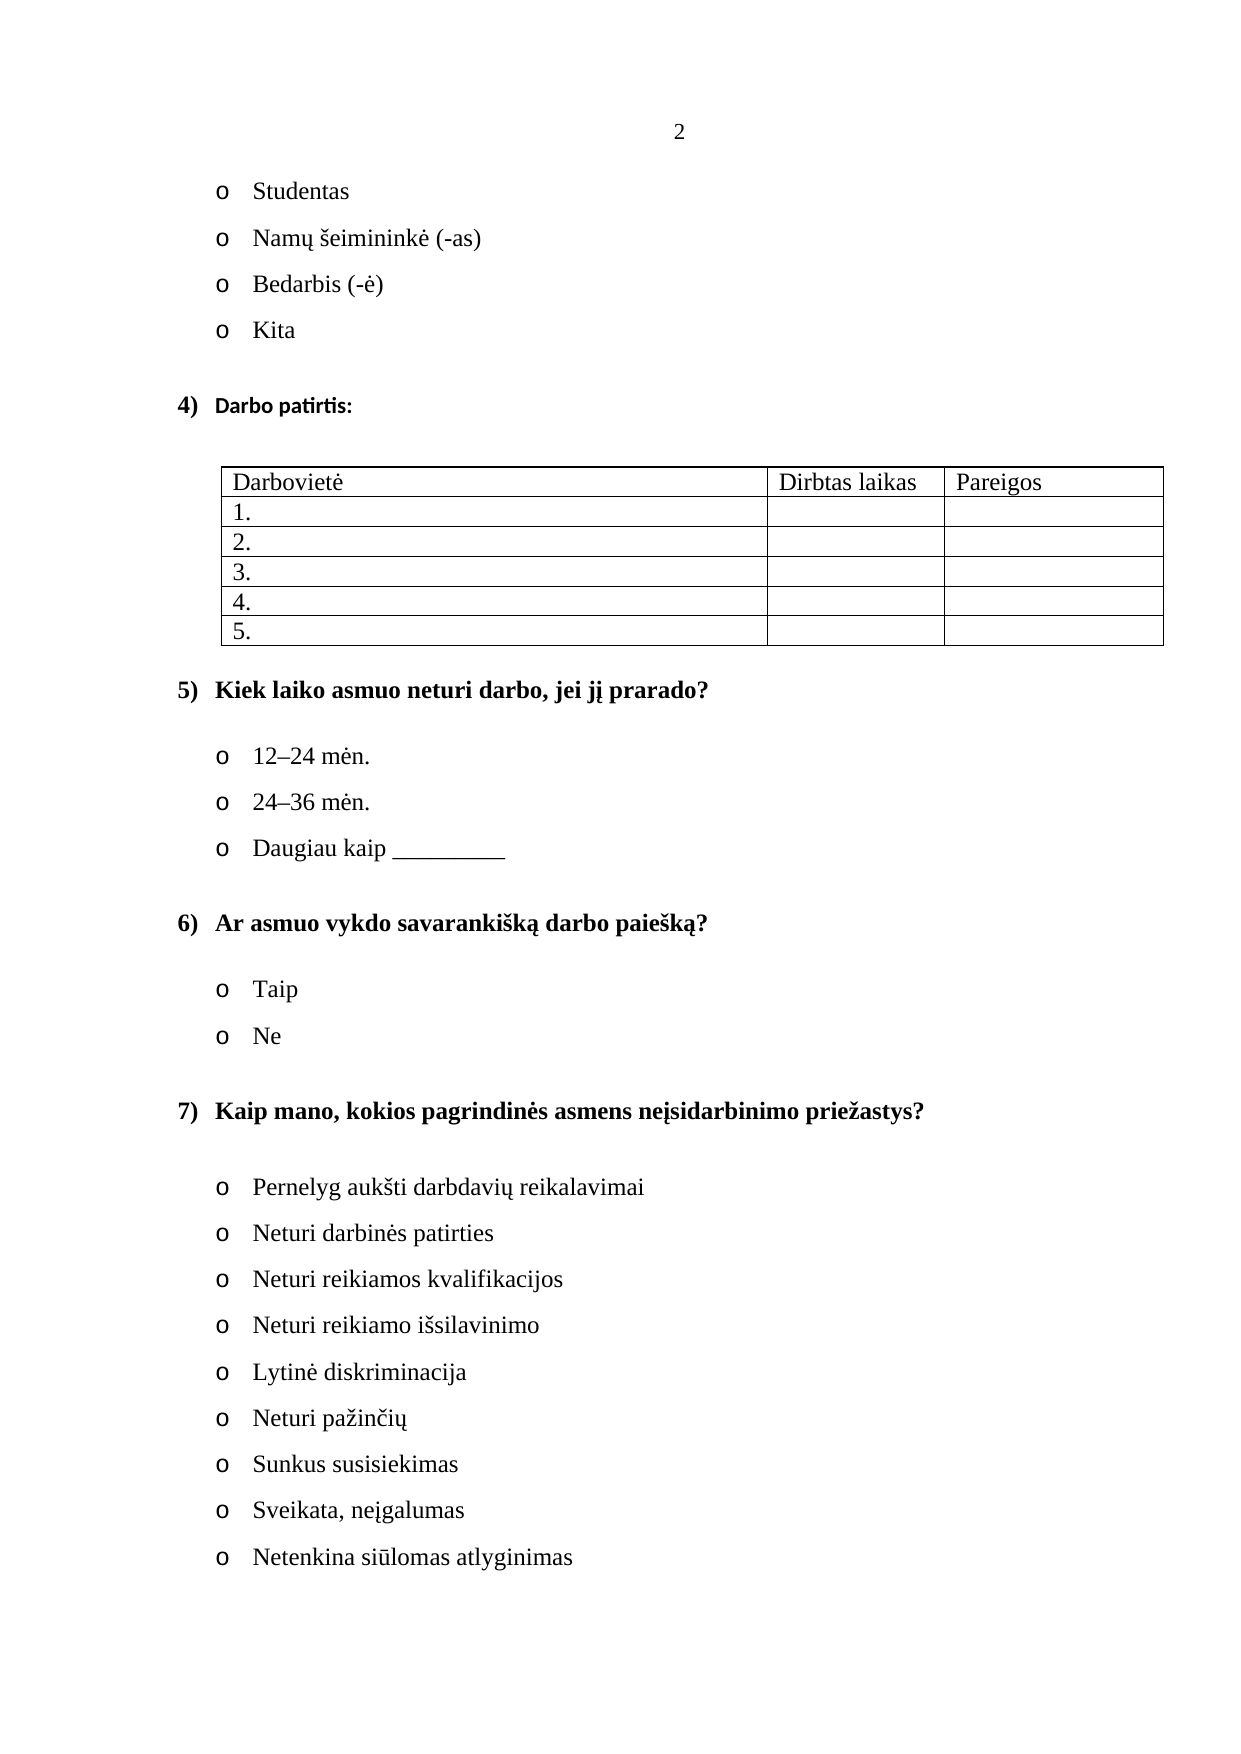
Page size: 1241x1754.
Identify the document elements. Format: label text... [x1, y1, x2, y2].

text o Sveikata, neįgalumas [215, 1496, 1181, 1526]
text o 12–24 mėn. [215, 741, 1181, 772]
table_cell [768, 527, 944, 556]
table_cell 5. [222, 616, 767, 645]
text o Taip [215, 974, 1181, 1005]
table_header Dirbtas laikas [768, 468, 944, 496]
table_cell [768, 587, 944, 615]
text o Neturi pažinčių [215, 1403, 1181, 1434]
table_cell [945, 587, 1163, 615]
text o Lytinė diskriminacija [215, 1357, 1181, 1388]
table_cell [768, 616, 944, 645]
text o Bedarbis (-ė) [215, 269, 1181, 300]
table_cell 2. [222, 527, 767, 556]
table_cell 1. [222, 497, 767, 526]
text 6) Ar asmuo vykdo savarankišką darbo paiešką? [177, 908, 1181, 937]
table_cell 3. [222, 557, 767, 586]
table_cell [945, 616, 1163, 645]
text 4) Darbo patirtis: [177, 390, 1181, 419]
table_cell [945, 527, 1163, 556]
text o Neturi reikiamo išsilavinimo [215, 1311, 1181, 1341]
table_cell 4. [222, 587, 767, 615]
table_cell [945, 557, 1163, 586]
table_cell [768, 557, 944, 586]
text o Kita [215, 315, 1181, 346]
table_cell [768, 497, 944, 526]
text o Neturi darbinės patirties [215, 1218, 1181, 1249]
text o Daugiau kaip _________ [215, 833, 1181, 864]
text 5) Kiek laiko asmuo neturi darbo, jei jį prarado? [177, 675, 1181, 704]
text o Pernelyg aukšti darbdavių reikalavimai [215, 1172, 1181, 1203]
table_header Pareigos [945, 468, 1163, 496]
text o Netenkina siūlomas atlyginimas [215, 1542, 1181, 1573]
text o Studentas [215, 176, 1181, 207]
table_header Darbovietė [222, 468, 767, 496]
text o Neturi reikiamos kvalifikacijos [215, 1264, 1181, 1295]
text o Sunkus susisiekimas [215, 1449, 1181, 1480]
text o Namų šeimininkė (-as) [215, 223, 1181, 253]
text 7) Kaip mano, kokios pagrindinės asmens neįsidarbinimo priežastys? [177, 1096, 1181, 1124]
text o Ne [215, 1021, 1181, 1052]
text o 24–36 mėn. [215, 787, 1181, 818]
table_cell [945, 497, 1163, 526]
